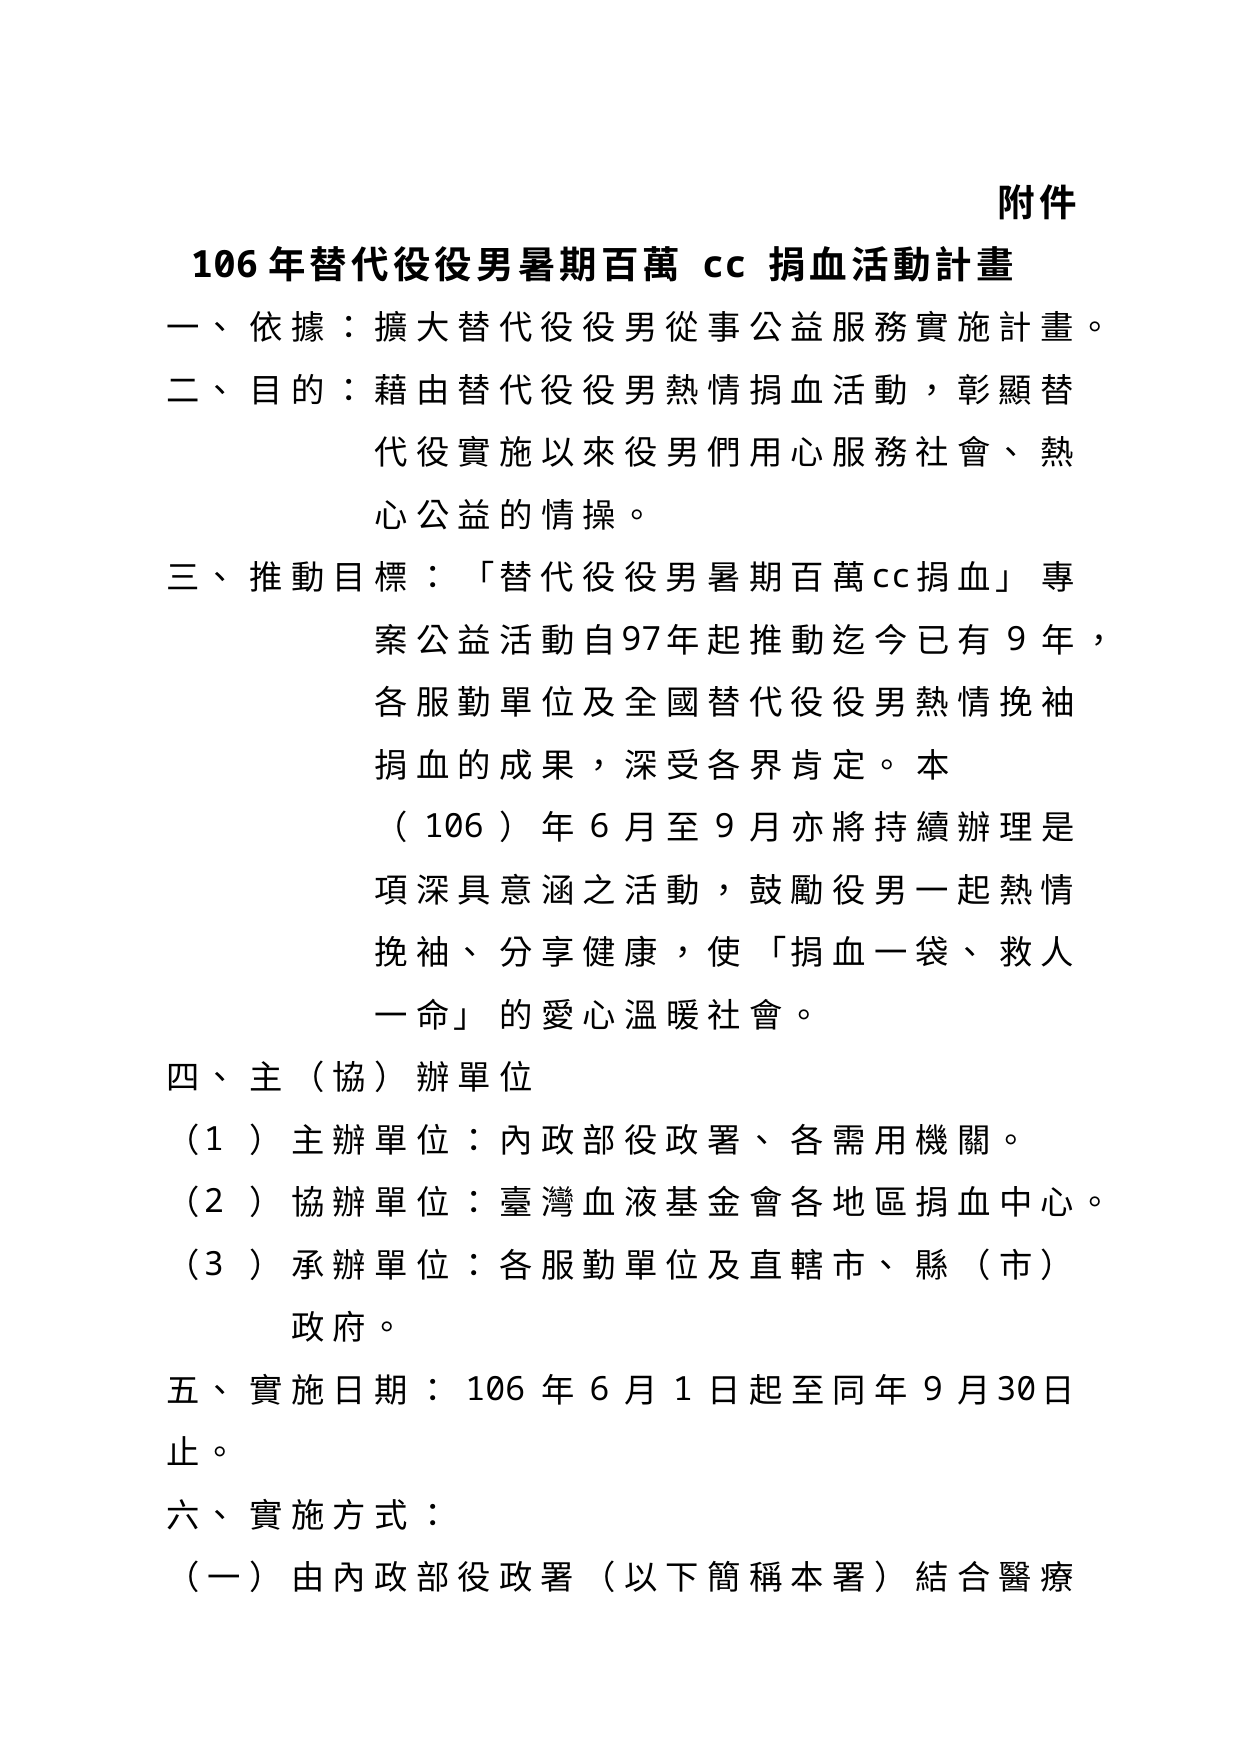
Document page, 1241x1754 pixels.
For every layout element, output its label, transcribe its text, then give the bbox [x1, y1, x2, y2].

text （一）由內政部役政署（以下簡稱本署）結合醫療 [162, 1533, 1078, 1596]
text 附件 [162, 158, 1078, 221]
list 承辦單位：各服勤單位及直轄市、縣（市）政府。 [162, 1221, 1078, 1346]
text 三、推動目標：「替代役役男暑期百萬cc捐血」專案公益活動自97年起推動迄今已有9年，各服勤單位及全國替代役役男熱情挽袖捐血的成果，深受各界肯定。本（106）年6月至9月亦將持續辦理是項深具意涵之活動，鼓勵役男一起熱情挽袖、分享健康，使「捐血一袋、救人一命」的愛心溫暖社會。 [162, 533, 1078, 1033]
text 五、實施日期：106年6月1日起至同年9月30日止。 [162, 1346, 1078, 1471]
text 一、依據：擴大替代役役男從事公益服務實施計畫。 [162, 283, 1078, 346]
text 六、實施方式： [162, 1471, 1078, 1533]
text 二、目的：藉由替代役役男熱情捐血活動，彰顯替代役實施以來役男們用心服務社會、熱心公益的情操。 [162, 346, 1078, 533]
list 主辦單位：內政部役政署、各需用機關。 [162, 1096, 1078, 1158]
text 106年替代役役男暑期百萬cc捐血活動計畫 [162, 221, 1078, 283]
list 協辦單位：臺灣血液基金會各地區捐血中心。 [162, 1158, 1078, 1221]
text 四、主（協）辦單位 [162, 1033, 1078, 1096]
